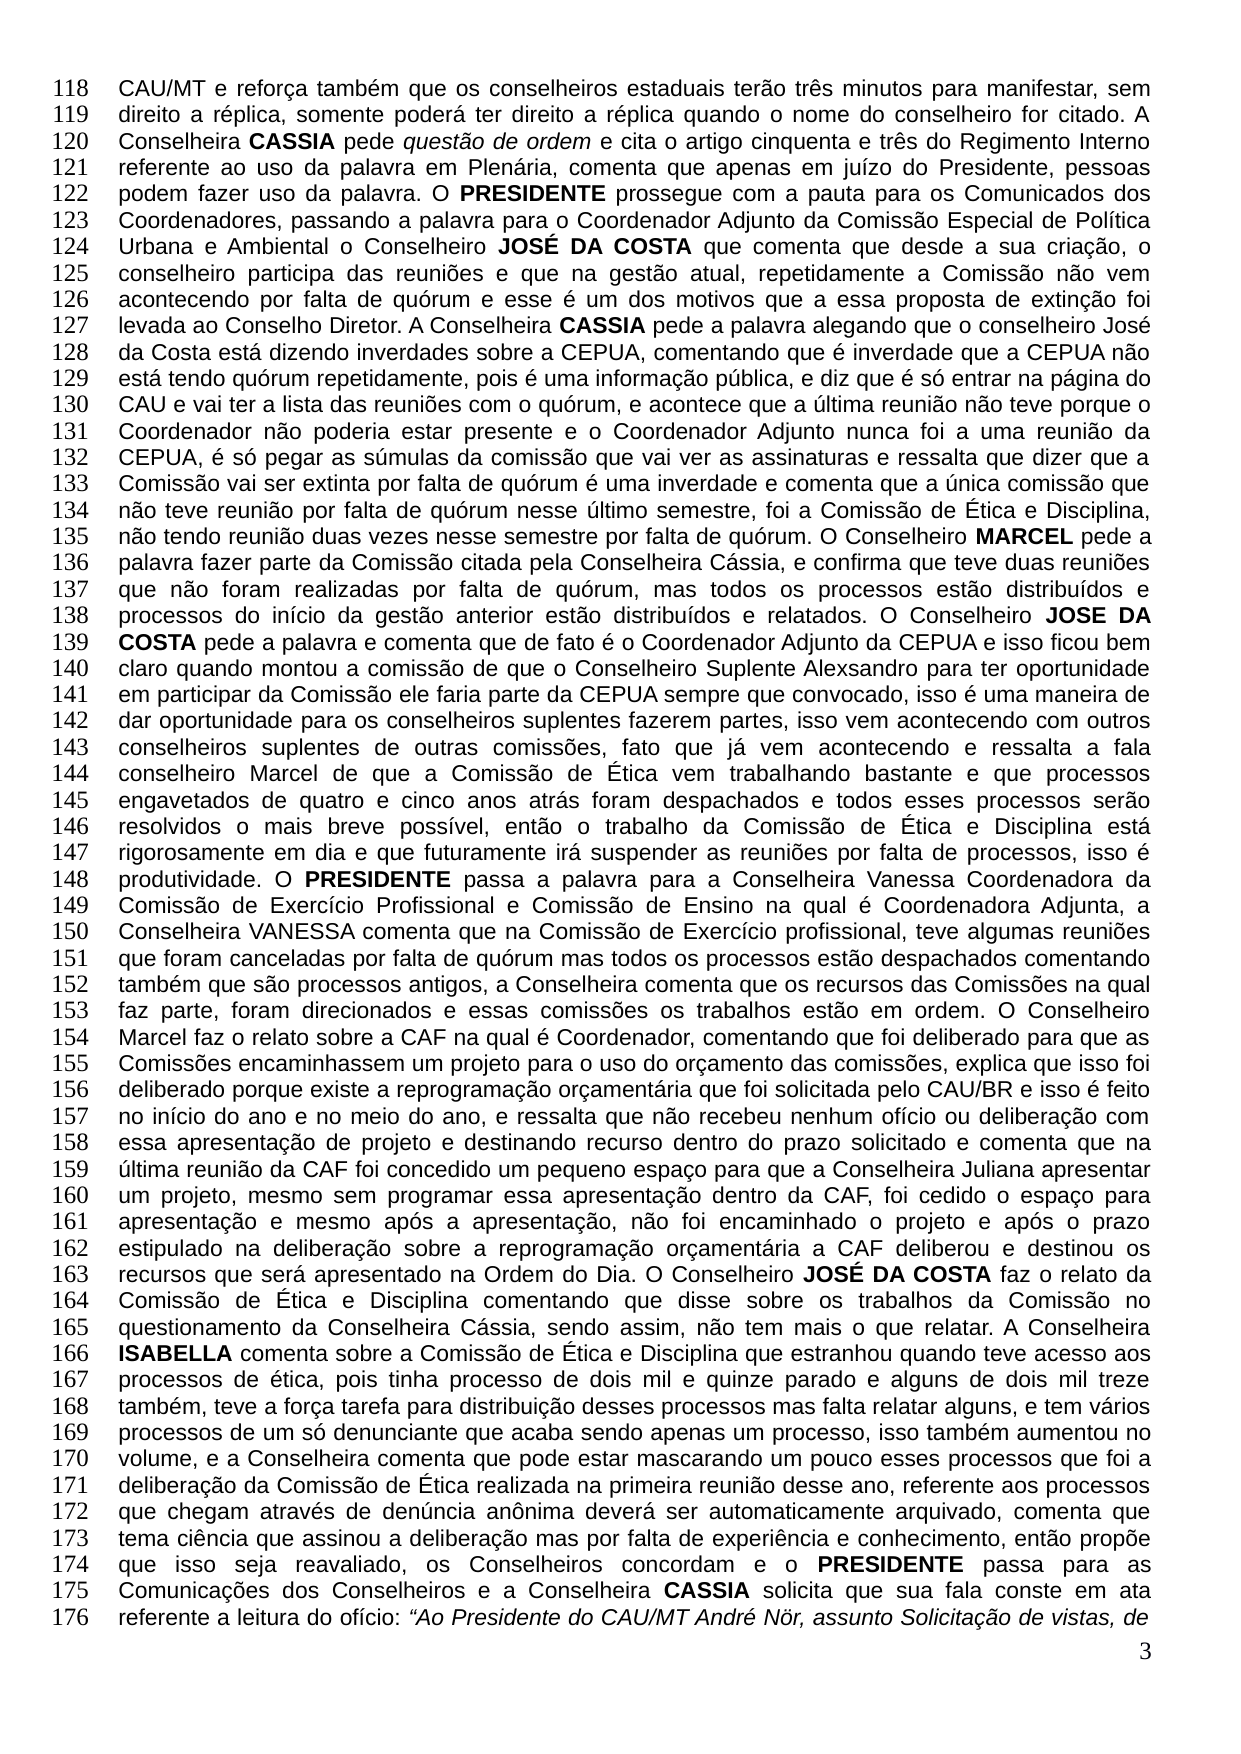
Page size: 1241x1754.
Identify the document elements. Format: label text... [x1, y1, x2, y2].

text CAU/MT e reforça também que os conselheiros estaduais terão três minutos para manifestar, sem direito a réplica, somente poderá ter direito a réplica quando o nome do conselheiro for citado. A Conselheira CASSIA pede questão de ordem e cita o artigo cinquenta e três do Regimento Interno referente ao uso da palavra em Plenária, comenta que apenas em juízo do Presidente, pessoas podem fazer uso da palavra. O PRESIDENTE prossegue com a pauta para os Comunicados dos Coordenadores, passando a palavra para o Coordenador Adjunto da Comissão Especial de Política Urbana e Ambiental o Conselheiro JOSÉ DA COSTA que comenta que desde a sua criação, o conselheiro participa das reuniões e que na gestão atual, repetidamente a Comissão não vem acontecendo por falta de quórum e esse é um dos motivos que a essa proposta de extinção foi levada ao Conselho Diretor. A Conselheira CASSIA pede a palavra alegando que o conselheiro José da Costa está dizendo inverdades sobre a CEPUA, comentando que é inverdade que a CEPUA não está tendo quórum repetidamente, pois é uma informação pública, e diz que é só entrar na página do CAU e vai ter a lista das reuniões com o quórum, e acontece que a última reunião não teve porque o Coordenador não poderia estar presente e o Coordenador Adjunto nunca foi a uma reunião da CEPUA, é só pegar as súmulas da comissão que vai ver as assinaturas e ressalta que dizer que a Comissão vai ser extinta por falta de quórum é uma inverdade e comenta que a única comissão que não teve reunião por falta de quórum nesse último semestre, foi a Comissão de Ética e Disciplina, não tendo reunião duas vezes nesse semestre por falta de quórum. O Conselheiro MARCEL pede a palavra fazer parte da Comissão citada pela Conselheira Cássia, e confirma que teve duas reuniões que não foram realizadas por falta de quórum, mas todos os processos estão distribuídos e processos do início da gestão anterior estão distribuídos e relatados. O Conselheiro JOSE DA COSTA pede a palavra e comenta que de fato é o Coordenador Adjunto da CEPUA e isso ficou bem claro quando montou a comissão de que o Conselheiro Suplente Alexsandro para ter oportunidade em participar da Comissão ele faria parte da CEPUA sempre que convocado, isso é uma maneira de dar oportunidade para os conselheiros suplentes fazerem partes, isso vem acontecendo com outros conselheiros suplentes de outras comissões, fato que já vem acontecendo e ressalta a fala conselheiro Marcel de que a Comissão de Ética vem trabalhando bastante e que processos engavetados de quatro e cinco anos atrás foram despachados e todos esses processos serão resolvidos o mais breve possível, então o trabalho da Comissão de Ética e Disciplina está rigorosamente em dia e que futuramente irá suspender as reuniões por falta de processos, isso é produtividade. O PRESIDENTE passa a palavra para a Conselheira Vanessa Coordenadora da Comissão de Exercício Profissional e Comissão de Ensino na qual é Coordenadora Adjunta, a Conselheira VANESSA comenta que na Comissão de Exercício profissional, teve algumas reuniões que foram canceladas por falta de quórum mas todos os processos estão despachados comentando também que são processos antigos, a Conselheira comenta que os recursos das Comissões na qual faz parte, foram direcionados e essas comissões os trabalhos estão em ordem. O Conselheiro Marcel faz o relato sobre a CAF na qual é Coordenador, comentando que foi deliberado para que as Comissões encaminhassem um projeto para o uso do orçamento das comissões, explica que isso foi deliberado porque existe a reprogramação orçamentária que foi solicitada pelo CAU/BR e isso é feito no início do ano e no meio do ano, e ressalta que não recebeu nenhum ofício ou deliberação com essa apresentação de projeto e destinando recurso dentro do prazo solicitado e comenta que na última reunião da CAF foi concedido um pequeno espaço para que a Conselheira Juliana apresentar um projeto, mesmo sem programar essa apresentação dentro da CAF, foi cedido o espaço para apresentação e mesmo após a apresentação, não foi encaminhado o projeto e após o prazo estipulado na deliberação sobre a reprogramação orçamentária a CAF deliberou e destinou os recursos que será apresentado na Ordem do Dia. O Conselheiro JOSÉ DA COSTA faz o relato da Comissão de Ética e Disciplina comentando que disse sobre os trabalhos da Comissão no questionamento da Conselheira Cássia, sendo assim, não tem mais o que relatar. A Conselheira ISABELLA comenta sobre a Comissão de Ética e Disciplina que estranhou quando teve acesso aos processos de ética, pois tinha processo de dois mil e quinze parado e alguns de dois mil treze também, teve a força tarefa para distribuição desses processos mas falta relatar alguns, e tem vários processos de um só denunciante que acaba sendo apenas um processo, isso também aumentou no volume, e a Conselheira comenta que pode estar mascarando um pouco esses processos que foi a deliberação da Comissão de Ética realizada na primeira reunião desse ano, referente aos processos que chegam através de denúncia anônima deverá ser automaticamente arquivado, comenta que tema ciência que assinou a deliberação mas por falta de experiência e conhecimento, então propõe que isso seja reavaliado, os Conselheiros concordam e o PRESIDENTE passa para as Comunicações dos Conselheiros e a Conselheira CASSIA solicita que sua fala conste em ata referente a leitura do ofício: “Ao Presidente do CAU/MT André Nör, assunto Solicitação de vistas, de [118, 75, 1152, 1630]
